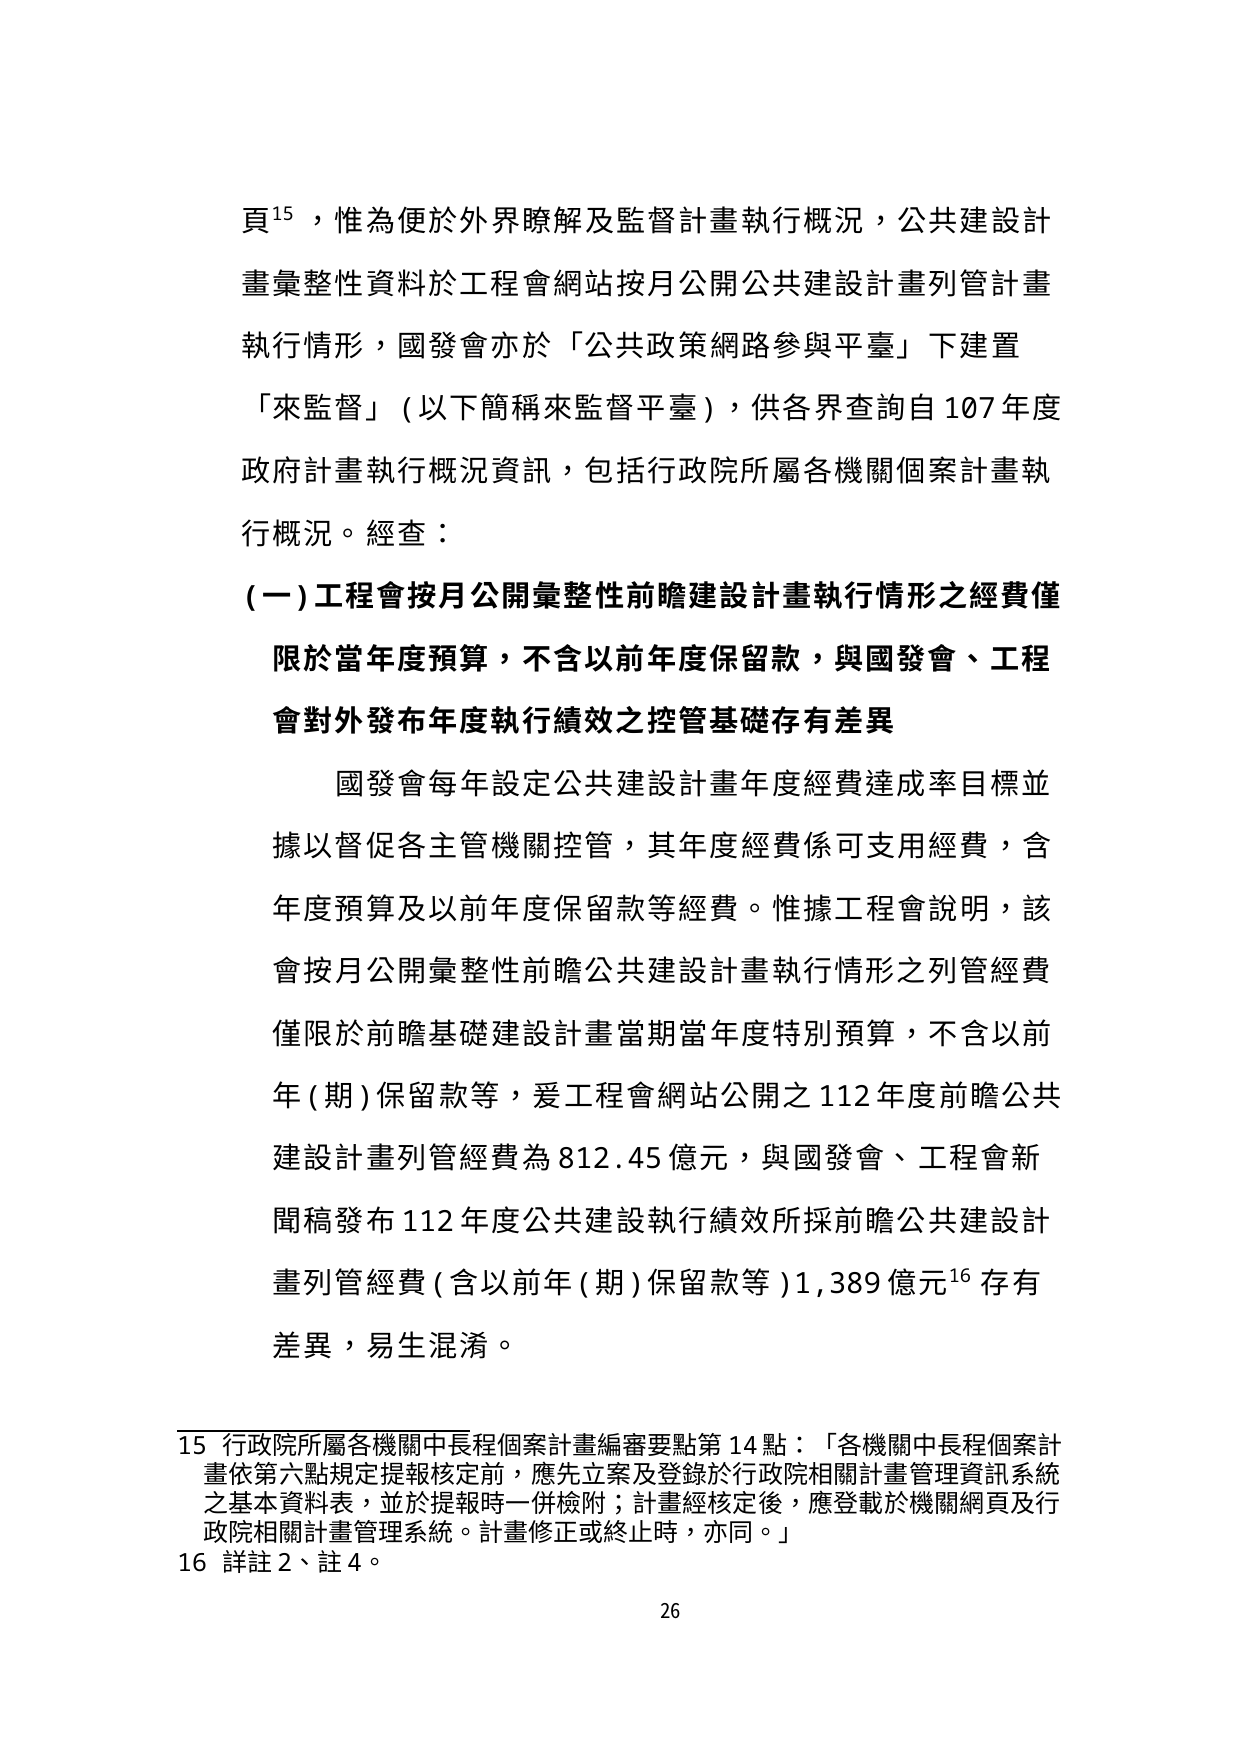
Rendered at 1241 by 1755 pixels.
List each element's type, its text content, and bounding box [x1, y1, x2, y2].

text 詳註2、註4。 [177, 1548, 1063, 1577]
text 國發會每年設定公共建設計畫年度經費達成率目標並據以督促各主管機關控管，其年度經費係可支用經費，含年度預算及以前年度保留款等經費。惟據工程會說明，該會按月公開彙整性前瞻公共建設計畫執行情形之列管經費僅限於前瞻基礎建設計畫當期當年度特別預算，不含以前年(期)保留款等，爰工程會網站公開之112年度前瞻公共建設計畫列管經費為812.45億元，與國發會、工程會新聞稿發布112年度公共建設執行績效所採前瞻公共建設計畫列管經費(含以前年(期)保留款等)1,389億元存有差異，易生混淆。 [266, 740, 1063, 1365]
text (一)工程會按月公開彙整性前瞻建設計畫執行情形之經費僅限於當年度預算，不含以前年度保留款，與國發會、工程會對外發布年度執行績效之控管基礎存有差異 [236, 552, 1063, 740]
text 行政院所屬各機關中長程個案計畫編審要點第14點：「各機關中長程個案計畫依第六點規定提報核定前，應先立案及登錄於行政院相關計畫管理資訊系統之基本資料表，並於提報時一併檢附；計畫經核定後，應登載於機關網頁及行政院相關計畫管理系統。計畫修正或終止時，亦同。」 [177, 1431, 1063, 1548]
text 中央政府公共建設計畫核定後由各機關編列預算據以執行，執行機關應將個案計畫內容及辦理進度公開於機關網頁，惟為便於外界瞭解及監督計畫執行概況，公共建設計畫彙整性資料於工程會網站按月公開公共建設計畫列管計畫執行情形，國發會亦於「公共政策網路參與平臺」下建置「來監督」(以下簡稱來監督平臺)，供各界查詢自107年度政府計畫執行概況資訊，包括行政院所屬各機關個案計畫執行概況。經查： [236, 177, 1063, 552]
